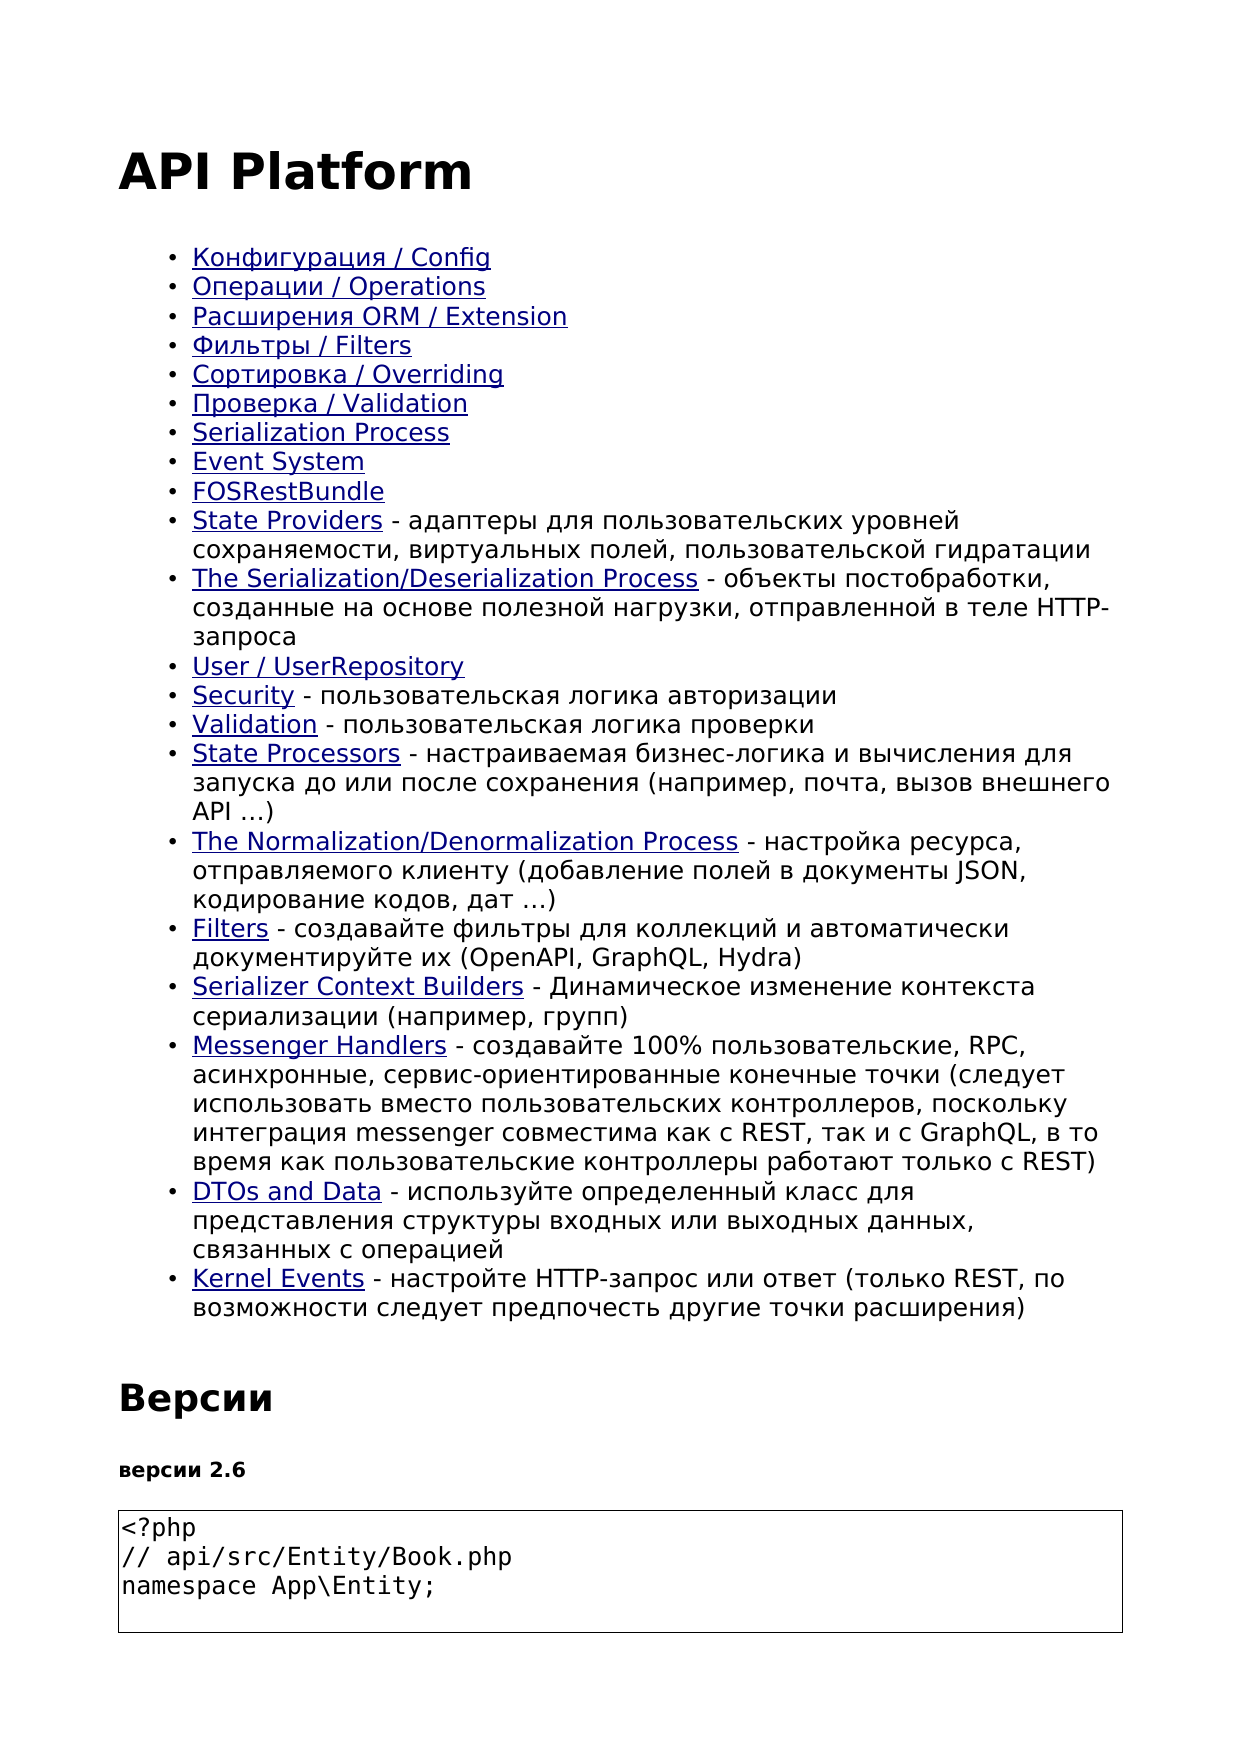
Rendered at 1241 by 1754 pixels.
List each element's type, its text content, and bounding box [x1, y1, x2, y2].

list Расширения ORM / Extension [177, 302, 1122, 331]
list Проверка / Validation [177, 389, 1122, 418]
list The Normalization/Denormalization Process - настройка ресурса, отправляемого клиенту (добавление полей в документы JSON, кодирование кодов, дат …) [177, 827, 1122, 914]
list Операции / Operations [177, 272, 1122, 302]
list Сортировка / Overriding [177, 360, 1122, 389]
list Конфигурация / Config [177, 243, 1122, 272]
list State Processors - настраиваемая бизнес-логика и вычисления для запуска до или после сохранения (например, почта, вызов внешнего API …) [177, 739, 1122, 827]
list Event System [177, 447, 1122, 477]
list Kernel Events - настройте HTTP-запрос или ответ (только REST, по возможности следует предпочесть другие точки расширения) [177, 1264, 1122, 1322]
subtitle Версии [118, 1377, 1122, 1421]
list Validation - пользовательская логика проверки [177, 710, 1122, 739]
subtitle версии 2.6 [118, 1458, 1122, 1482]
list Serialization Process [177, 418, 1122, 447]
subtitle API Platform [118, 143, 1122, 201]
list The Serialization/Deserialization Process - объекты постобработки, созданные на основе полезной нагрузки, отправленной в теле HTTP-запроса [177, 564, 1122, 652]
list FOSRestBundle [177, 477, 1122, 506]
list Filters - создавайте фильтры для коллекций и автоматически документируйте их (OpenAPI, GraphQL, Hydra) [177, 914, 1122, 972]
list Messenger Handlers - создавайте 100% пользовательские, RPC, асинхронные, сервис-ориентированные конечные точки (следует использовать вместо пользовательских контроллеров, поскольку интеграция messenger совместима как с REST, так и с GraphQL, в то время как пользовательские контроллеры работают только с REST) [177, 1031, 1122, 1177]
list Serializer Context Builders - Динамическое изменение контекста сериализации (например, групп) [177, 972, 1122, 1031]
list Security - пользовательская логика авторизации [177, 681, 1122, 710]
list State Providers - адаптеры для пользовательских уровней сохраняемости, виртуальных полей, пользовательской гидратации [177, 506, 1122, 564]
list Фильтры / Filters [177, 331, 1122, 360]
list DTOs and Data - используйте определенный класс для представления структуры входных или выходных данных, связанных с операцией [177, 1177, 1122, 1264]
table_header <?php // api/src/Entity/Book.php namespace App\Entity; [119, 1511, 1122, 1632]
list User / UserRepository [177, 652, 1122, 681]
